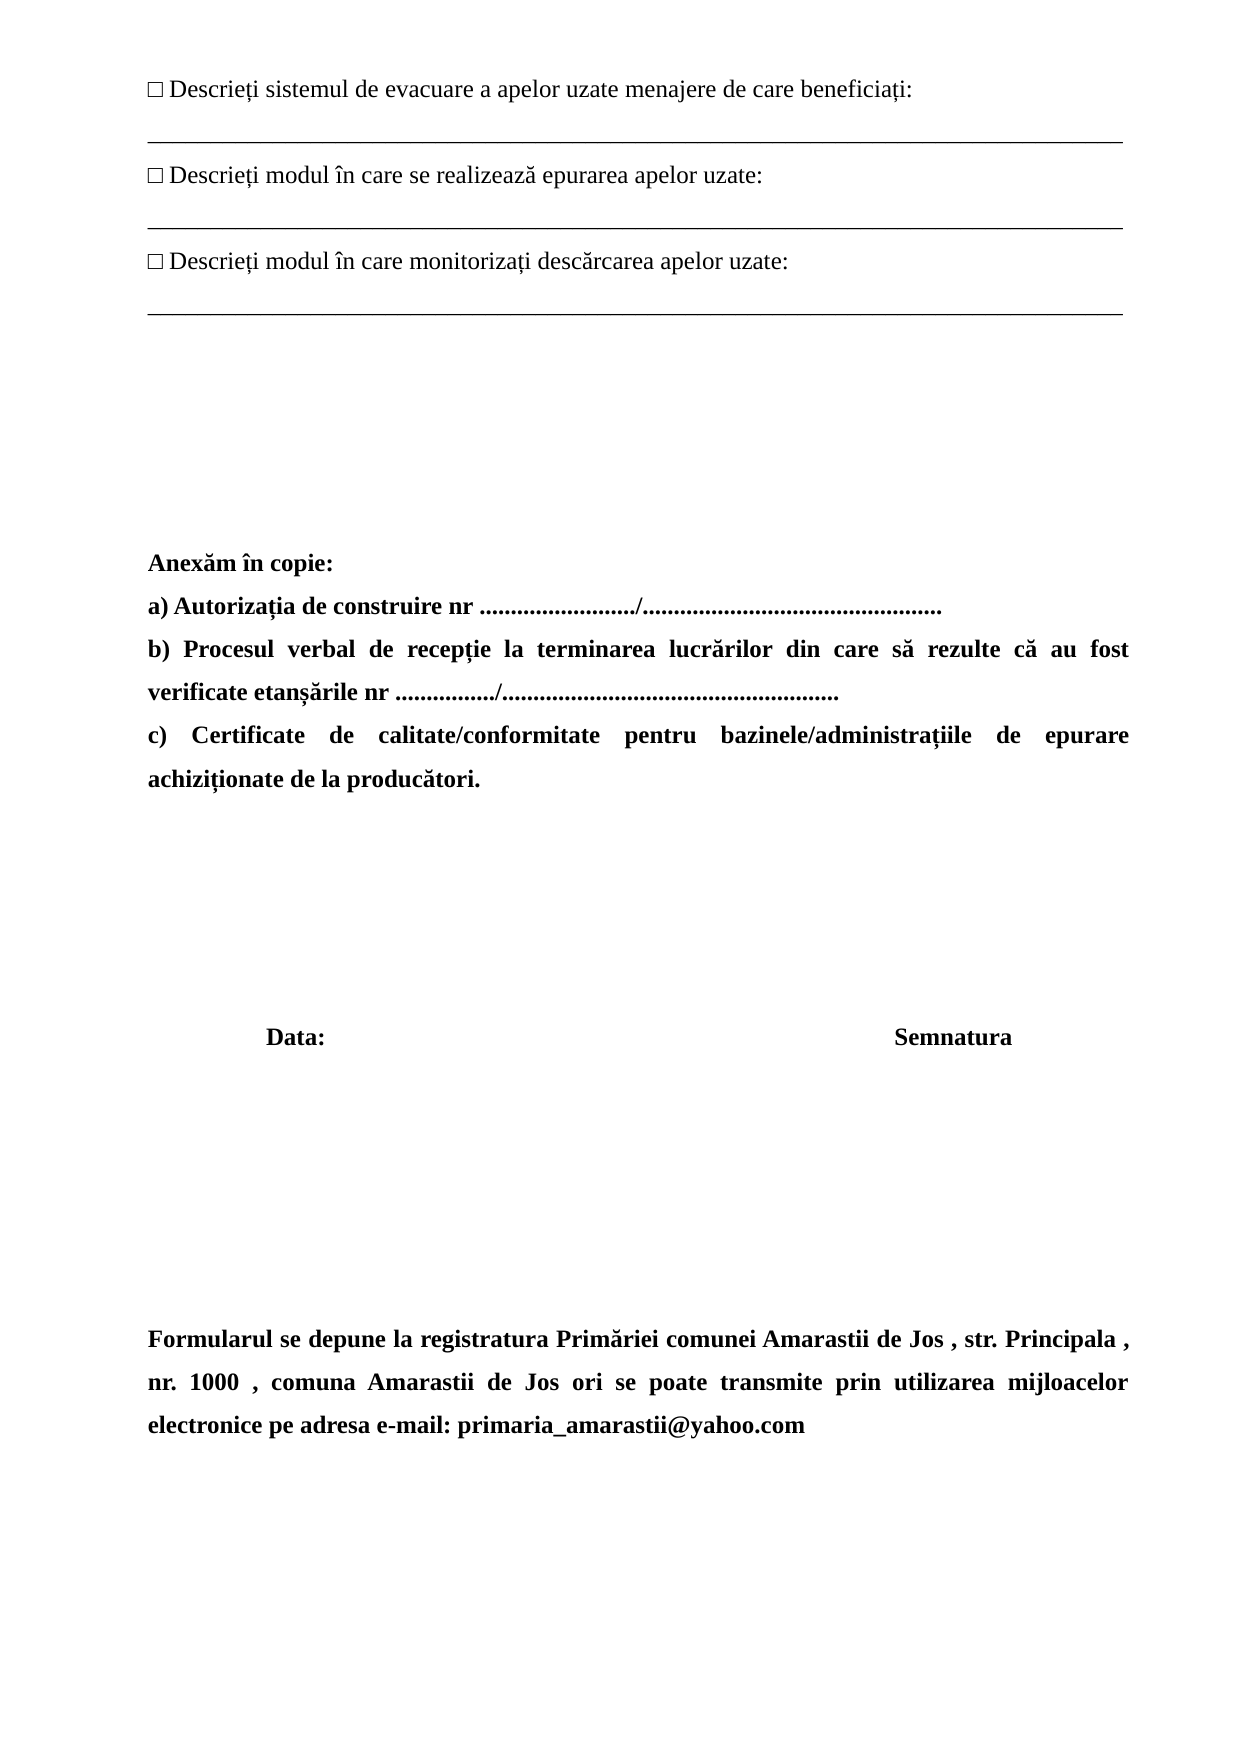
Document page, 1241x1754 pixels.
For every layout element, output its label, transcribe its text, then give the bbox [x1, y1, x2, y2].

text c) Certificate de calitate/conformitate pentru bazinele/administrațiile de epurare achiziționate de la producători. [148, 721, 1131, 792]
text a) Autorizația de construire nr ........................./................................................ [148, 591, 1131, 620]
text ______________________________________________________________________________ [148, 203, 1131, 232]
text □ Descrieți modul în care monitorizați descărcarea apelor uzate: [148, 246, 1131, 275]
text ______________________________________________________________________________ [148, 117, 1131, 146]
text □ Descrieți sistemul de evacuare a apelor uzate menajere de care beneficiați: [148, 74, 1131, 102]
text □ Descrieți modul în care se realizează epurarea apelor uzate: [148, 160, 1131, 189]
text ______________________________________________________________________________ [148, 289, 1131, 318]
text Formularul se depune la registratura Primăriei comunei Amarastii de Jos , str. Principala , nr. 1000 , comuna Amarastii de Jos ori se poate transmite prin utilizarea mijloacelor electronice pe adresa e-mail: primaria_amarastii@yahoo.com [148, 1324, 1131, 1439]
text Data: Semnatura [148, 1022, 1131, 1051]
text b) Procesul verbal de recepție la terminarea lucrărilor din care să rezulte că au fost verificate etanșările nr ................/...................................................... [148, 634, 1131, 706]
text Anexăm în copie: [148, 548, 1131, 577]
